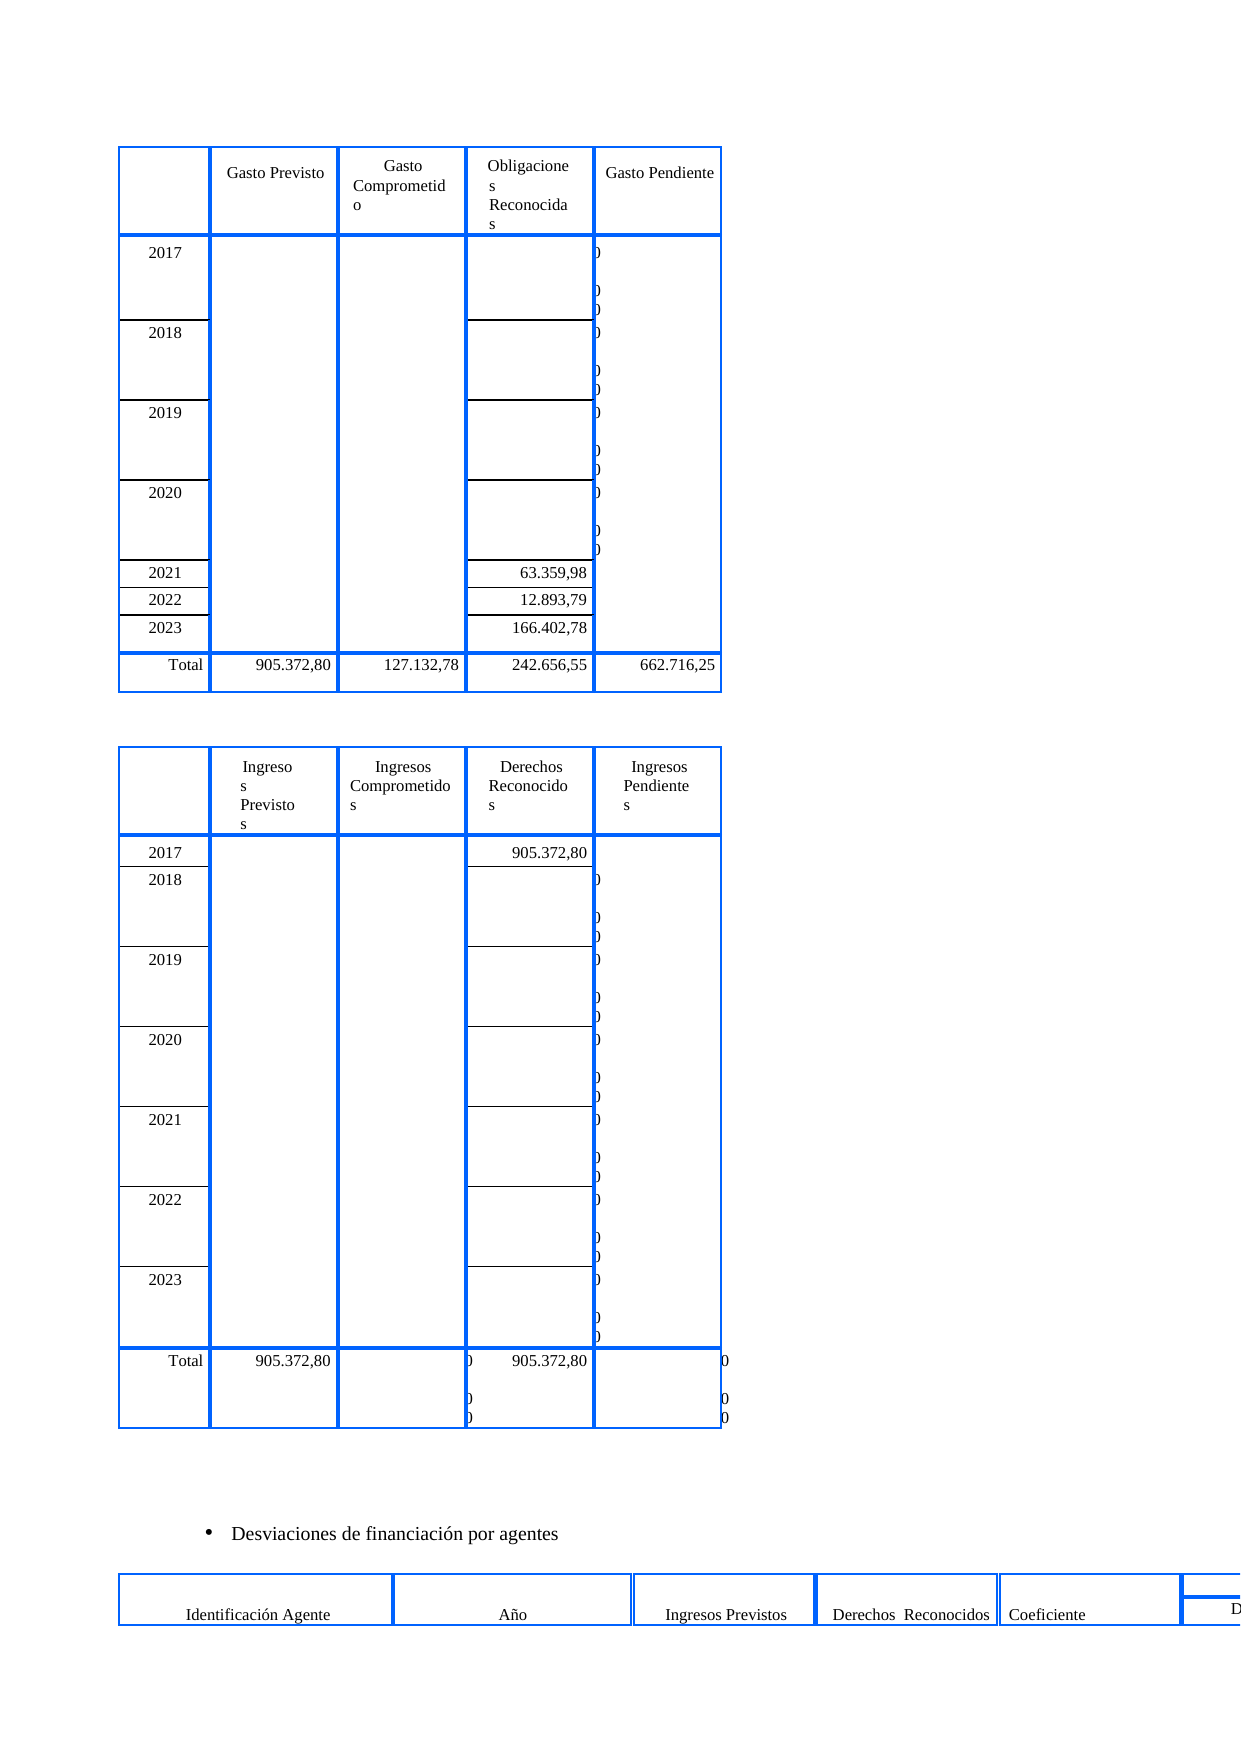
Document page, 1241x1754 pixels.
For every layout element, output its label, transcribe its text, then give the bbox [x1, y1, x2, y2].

table_cell 0,00 [340, 1350, 464, 1427]
table_cell 905.372,80 [212, 655, 336, 691]
table_cell 2017 [120, 237, 208, 319]
table_header Derechos Reconocidos [818, 1575, 996, 1624]
table_cell 2020 [120, 481, 208, 559]
table_cell [212, 837, 336, 1346]
table_cell [596, 237, 720, 651]
table_header Identificación Agente [120, 1575, 391, 1624]
table_cell 0,00 [468, 867, 592, 946]
table_cell 2018 [120, 321, 208, 399]
table_cell 2023 [120, 1267, 208, 1346]
table_cell 2020 [120, 1027, 208, 1106]
table_cell 0,00 [468, 1107, 592, 1186]
table_header Año [120, 148, 208, 233]
table_header Año [120, 748, 208, 833]
table_cell 166.402,78 [468, 616, 592, 651]
table_cell 242.656,55 [468, 655, 592, 691]
table_cell 12.893,79 [468, 588, 592, 614]
table_header Desviaciones de Financiación [1184, 1575, 1240, 1595]
table_cell Total [120, 655, 208, 691]
table_header Ingresos Previstos [635, 1575, 813, 1624]
table_cell 0,00 [468, 1187, 592, 1266]
table_cell 2021 [120, 1107, 208, 1186]
table_header Obligaciones Reconocidas [468, 148, 592, 233]
table_cell 2021 [120, 561, 208, 587]
table_cell 662.716,25 [596, 655, 720, 691]
list Desviaciones de financiación por agentes [205, 1522, 1122, 1545]
table_cell 2019 [120, 401, 208, 479]
table_header Gasto Comprometido [340, 148, 464, 233]
table_cell 0,00 [596, 1350, 720, 1427]
table_header Derechos Reconocidos [468, 748, 592, 833]
table_header Ingresos Previstos [212, 748, 336, 833]
table_cell 2023 [120, 616, 208, 651]
table_header Gasto Pendiente [596, 148, 720, 233]
table_cell 0,00 [468, 1027, 592, 1106]
table_cell 2022 [120, 1187, 208, 1266]
table_header Gasto Previsto [212, 148, 336, 233]
table_cell 0,00 [468, 321, 592, 399]
table_cell [340, 237, 464, 651]
table_cell 2018 [120, 867, 208, 946]
table_cell 0,00 [468, 947, 592, 1026]
table_cell [596, 837, 720, 1346]
table_cell 0,00 [468, 237, 592, 319]
table_cell Del Ejercicio [1184, 1599, 1240, 1624]
table_cell 0,00 [468, 401, 592, 479]
table_cell [212, 237, 336, 651]
table_cell 905.372,80 [468, 837, 592, 866]
table_cell 2022 [120, 588, 208, 614]
table_cell [340, 837, 464, 1346]
table_cell 905.372,80 [468, 1350, 592, 1427]
table_cell 127.132,78 [340, 655, 464, 691]
table_cell 0,00 [468, 481, 592, 559]
table_cell 0,00 [468, 1267, 592, 1346]
table_cell Total [120, 1350, 208, 1427]
table_cell 2019 [120, 947, 208, 1026]
table_cell 2017 [120, 837, 208, 866]
table_header Ingresos Pendientes [596, 748, 720, 833]
table_cell 905.372,80 [212, 1350, 336, 1427]
table_header Coeficiente [1001, 1575, 1179, 1624]
table_cell 63.359,98 [468, 561, 592, 587]
table_header Ingresos Comprometidos [340, 748, 464, 833]
table_header Año [395, 1575, 630, 1624]
